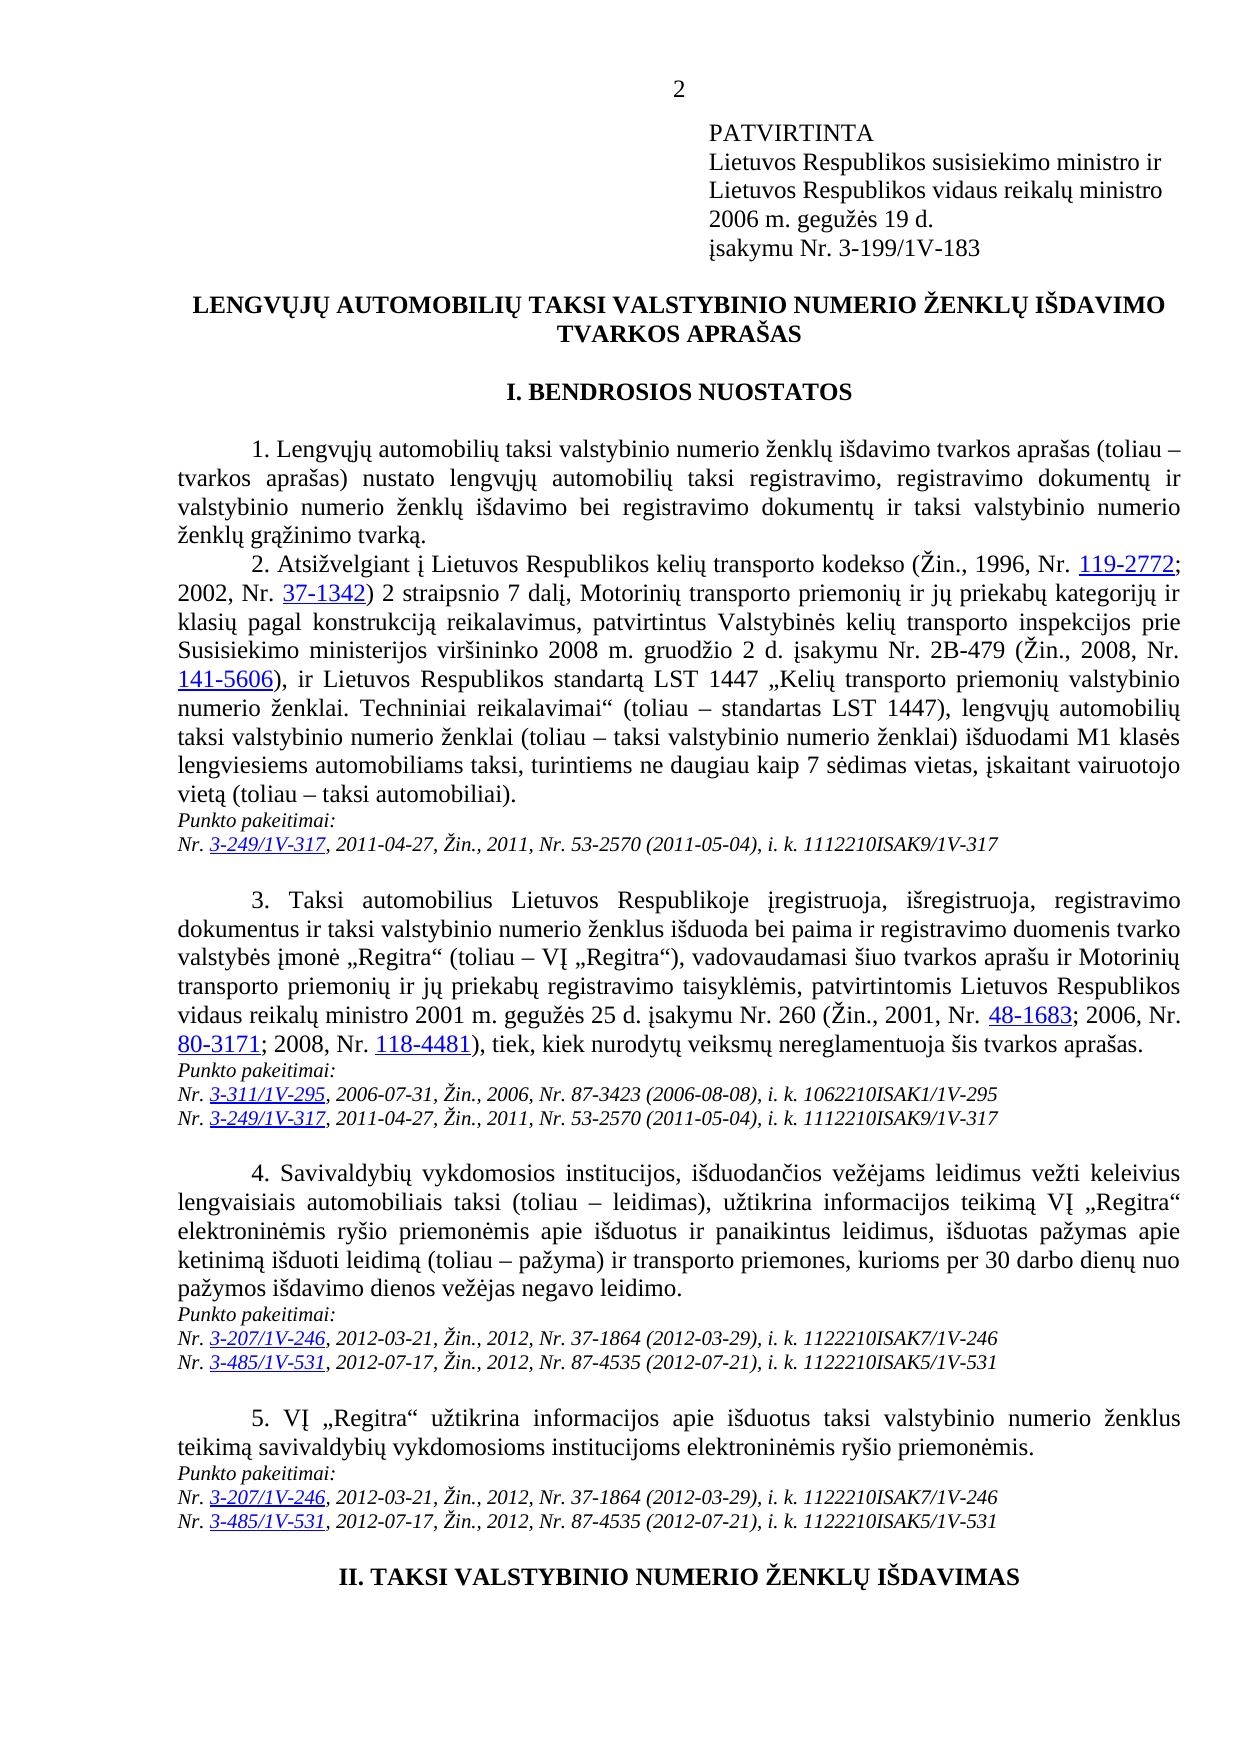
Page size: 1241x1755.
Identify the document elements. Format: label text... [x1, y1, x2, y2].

text Nr. 3-249/1V-317, 2011-04-27, Žin., 2011, Nr. 53-2570 (2011-05-04), i. k. 1112210ISAK9/1V-317 [177, 832, 1181, 856]
text 2006 m. gegužės 19 d. [177, 204, 1181, 233]
text Nr. 3-249/1V-317, 2011-04-27, Žin., 2011, Nr. 53-2570 (2011-05-04), i. k. 1112210ISAK9/1V-317 [177, 1106, 1181, 1130]
text 5. VĮ „Regitra“ užtikrina informacijos apie išduotus taksi valstybinio numerio ženklus teikimą savivaldybių vykdomosioms institucijoms elektroninėmis ryšio priemonėmis. [177, 1403, 1181, 1461]
text PATVIRTINTA [709, 118, 1181, 147]
text Lietuvos Respublikos susisiekimo ministro ir [177, 147, 1181, 176]
text Punkto pakeitimai: [177, 1461, 1181, 1485]
text Lietuvos Respublikos vidaus reikalų ministro [177, 176, 1181, 204]
text 4. Savivaldybių vykdomosios institucijos, išduodančios vežėjams leidimus vežti keleivius lengvaisiais automobiliais taksi (toliau – leidimas), užtikrina informacijos teikimą VĮ „Regitra“ elektroninėmis ryšio priemonėmis apie išduotus ir panaikintus leidimus, išduotas pažymas apie ketinimą išduoti leidimą (toliau – pažyma) ir transporto priemones, kurioms per 30 darbo dienų nuo pažymos išdavimo dienos vežėjas negavo leidimo. [177, 1158, 1181, 1302]
text Punkto pakeitimai: [177, 1302, 1181, 1326]
text Nr. 3-207/1V-246, 2012-03-21, Žin., 2012, Nr. 37-1864 (2012-03-29), i. k. 1122210ISAK7/1V-246 [177, 1326, 1181, 1350]
text II. TAKSI VALSTYBINIO NUMERIO ŽENKLŲ IŠDAVIMAS [177, 1562, 1181, 1590]
text Nr. 3-485/1V-531, 2012-07-17, Žin., 2012, Nr. 87-4535 (2012-07-21), i. k. 1122210ISAK5/1V-531 [177, 1509, 1181, 1533]
text I. BENDROSIOS NUOSTATOS [177, 377, 1181, 406]
text 1. Lengvųjų automobilių taksi valstybinio numerio ženklų išdavimo tvarkos aprašas (toliau – tvarkos aprašas) nustato lengvųjų automobilių taksi registravimo, registravimo dokumentų ir valstybinio numerio ženklų išdavimo bei registravimo dokumentų ir taksi valstybinio numerio ženklų grąžinimo tvarką. [177, 434, 1181, 549]
text LENGVŲJŲ AUTOMOBILIŲ TAKSI VALSTYBINIO NUMERIO ŽENKLŲ IŠDAVIMO TVARKOS APRAŠAS [177, 291, 1181, 348]
text Nr. 3-207/1V-246, 2012-03-21, Žin., 2012, Nr. 37-1864 (2012-03-29), i. k. 1122210ISAK7/1V-246 [177, 1485, 1181, 1509]
text Nr. 3-311/1V-295, 2006-07-31, Žin., 2006, Nr. 87-3423 (2006-08-08), i. k. 1062210ISAK1/1V-295 [177, 1082, 1181, 1106]
text Punkto pakeitimai: [177, 1057, 1181, 1082]
text 3. Taksi automobilius Lietuvos Respublikoje įregistruoja, išregistruoja, registravimo dokumentus ir taksi valstybinio numerio ženklus išduoda bei paima ir registravimo duomenis tvarko valstybės įmonė „Regitra“ (toliau – VĮ „Regitra“), vadovaudamasi šiuo tvarkos aprašu ir Motorinių transporto priemonių ir jų priekabų registravimo taisyklėmis, patvirtintomis Lietuvos Respublikos vidaus reikalų ministro 2001 m. gegužės 25 d. įsakymu Nr. 260 (Žin., 2001, Nr. 48-1683; 2006, Nr. 80-3171; 2008, Nr. 118-4481), tiek, kiek nurodytų veiksmų nereglamentuoja šis tvarkos aprašas. [177, 885, 1181, 1057]
text Punkto pakeitimai: [177, 808, 1181, 832]
text įsakymu Nr. 3-199/1V-183 [177, 233, 1181, 262]
text 2. Atsižvelgiant į Lietuvos Respublikos kelių transporto kodekso (Žin., 1996, Nr. 119-2772; 2002, Nr. 37-1342) 2 straipsnio 7 dalį, Motorinių transporto priemonių ir jų priekabų kategorijų ir klasių pagal konstrukciją reikalavimus, patvirtintus Valstybinės kelių transporto inspekcijos prie Susisiekimo ministerijos viršininko 2008 m. gruodžio 2 d. įsakymu Nr. 2B-479 (Žin., 2008, Nr. 141-5606), ir Lietuvos Respublikos standartą LST 1447 „Kelių transporto priemonių valstybinio numerio ženklai. Techniniai reikalavimai“ (toliau – standartas LST 1447), lengvųjų automobilių taksi valstybinio numerio ženklai (toliau – taksi valstybinio numerio ženklai) išduodami M1 klasės lengviesiems automobiliams taksi, turintiems ne daugiau kaip 7 sėdimas vietas, įskaitant vairuotojo vietą (toliau – taksi automobiliai). [177, 549, 1181, 808]
text Nr. 3-485/1V-531, 2012-07-17, Žin., 2012, Nr. 87-4535 (2012-07-21), i. k. 1122210ISAK5/1V-531 [177, 1350, 1181, 1374]
